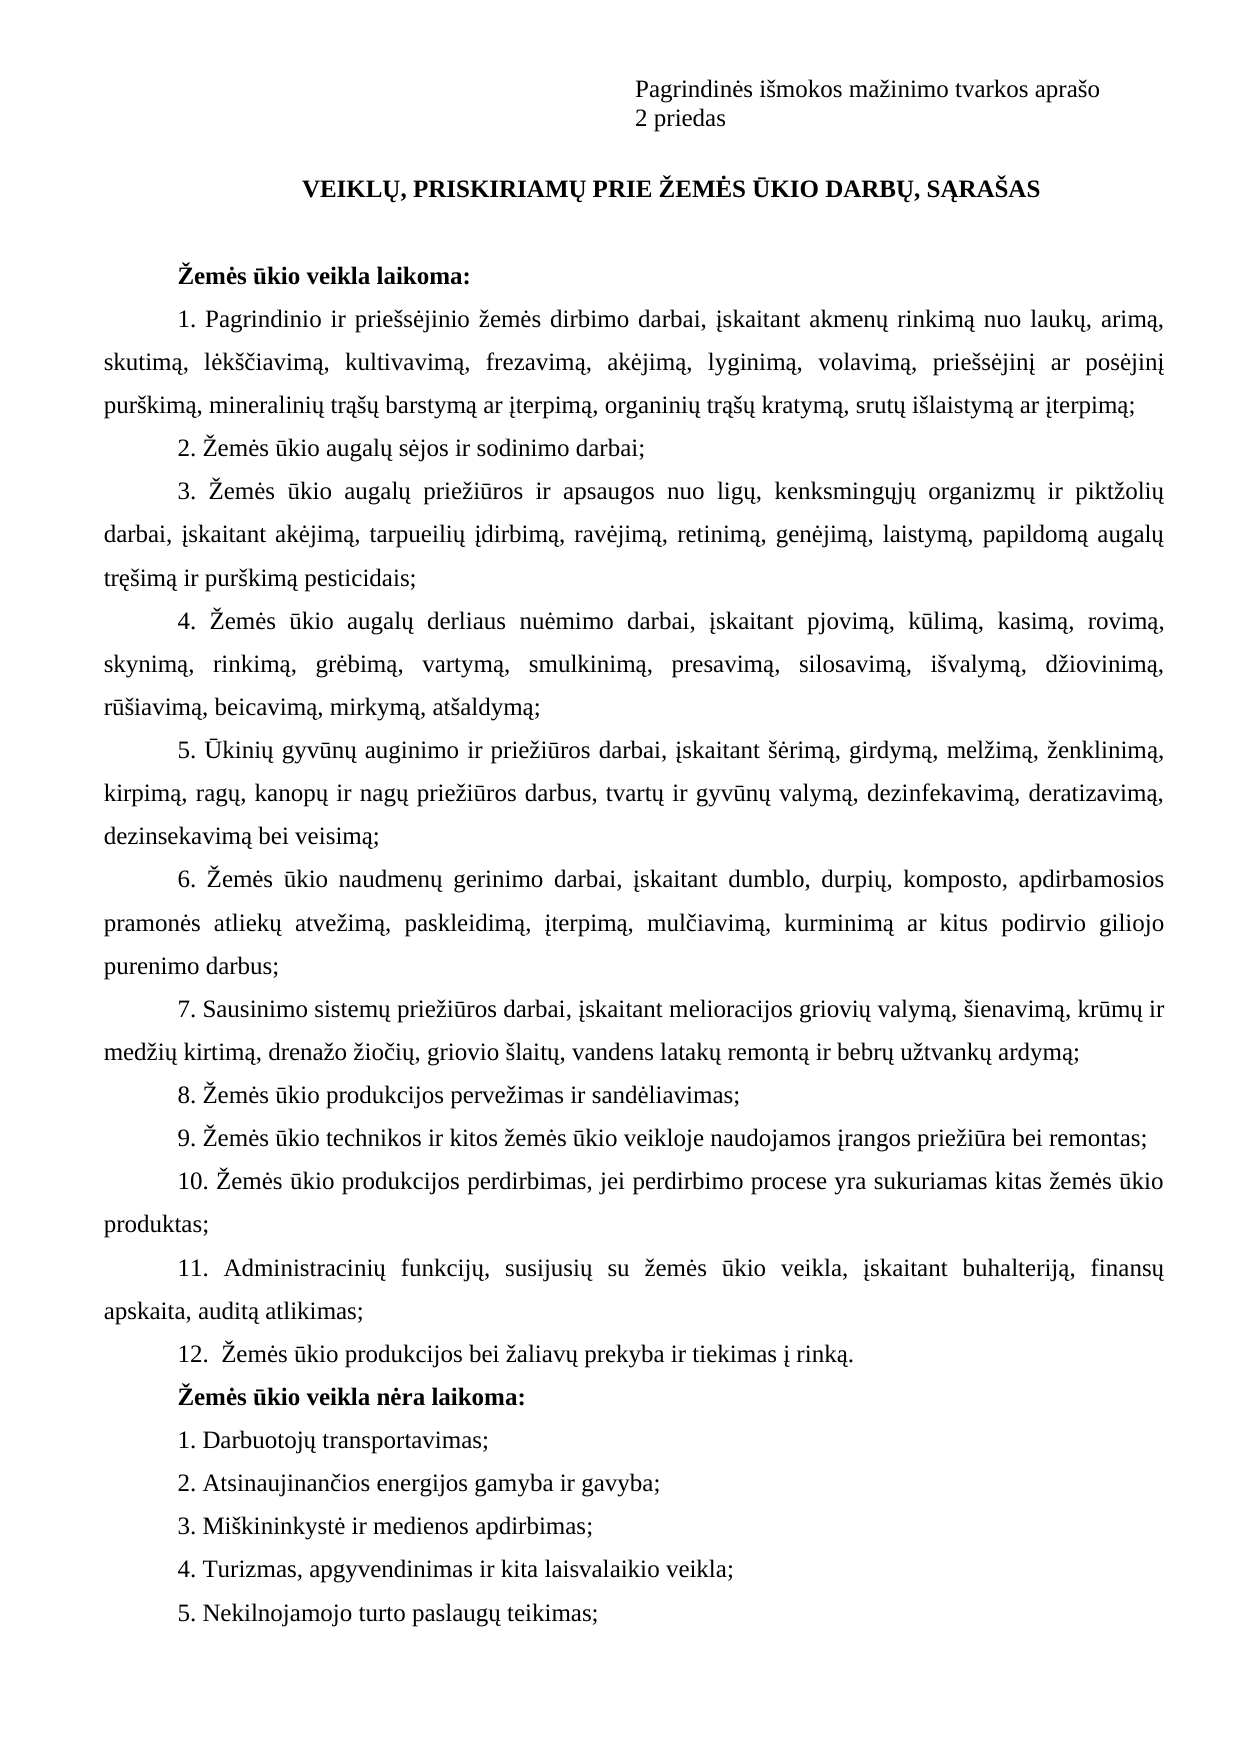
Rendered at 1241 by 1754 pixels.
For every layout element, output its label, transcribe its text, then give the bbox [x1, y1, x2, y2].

text 5. Ūkinių gyvūnų auginimo ir priežiūros darbai, įskaitant šėrimą, girdymą, melžimą, ženklinimą, kirpimą, ragų, kanopų ir nagų priežiūros darbus, tvartų ir gyvūnų valymą, dezinfekavimą, deratizavimą, dezinsekavimą bei veisimą; [103, 735, 1165, 850]
text Žemės ūkio veikla nėra laikoma: [103, 1382, 1165, 1411]
text 2. Žemės ūkio augalų sėjos ir sodinimo darbai; [103, 433, 1165, 462]
text 5. Nekilnojamojo turto paslaugų teikimas; [103, 1598, 1165, 1626]
text 7. Sausinimo sistemų priežiūros darbai, įskaitant melioracijos griovių valymą, šienavimą, krūmų ir medžių kirtimą, drenažo žiočių, griovio šlaitų, vandens latakų remontą ir bebrų užtvankų ardymą; [103, 994, 1165, 1066]
text 2 priedas [103, 103, 1165, 131]
text 4. Turizmas, apgyvendinimas ir kita laisvalaikio veikla; [103, 1554, 1165, 1583]
text 1. Darbuotojų transportavimas; [103, 1425, 1165, 1454]
text 11. Administracinių funkcijų, susijusių su žemės ūkio veikla, įskaitant buhalteriją, finansų apskaita, auditą atlikimas; [103, 1253, 1165, 1324]
text VEIKLŲ, PRISKIRIAMŲ PRIE ŽEMĖS ŪKIO DARBŲ, SĄRAŠAS [103, 174, 1165, 203]
text Žemės ūkio veikla laikoma: [103, 261, 1165, 289]
text Pagrindinės išmokos mažinimo tvarkos aprašo [103, 74, 1165, 103]
text 8. Žemės ūkio produkcijos pervežimas ir sandėliavimas; [103, 1080, 1165, 1109]
text 1. Pagrindinio ir priešsėjinio žemės dirbimo darbai, įskaitant akmenų rinkimą nuo laukų, arimą, skutimą, lėkščiavimą, kultivavimą, frezavimą, akėjimą, lyginimą, volavimą, priešsėjinį ar posėjinį purškimą, mineralinių trąšų barstymą ar įterpimą, organinių trąšų kratymą, srutų išlaistymą ar įterpimą; [103, 304, 1165, 419]
text 3. Žemės ūkio augalų priežiūros ir apsaugos nuo ligų, kenksmingųjų organizmų ir piktžolių darbai, įskaitant akėjimą, tarpueilių įdirbimą, ravėjimą, retinimą, genėjimą, laistymą, papildomą augalų tręšimą ir purškimą pesticidais; [103, 476, 1165, 591]
text 4. Žemės ūkio augalų derliaus nuėmimo darbai, įskaitant pjovimą, kūlimą, kasimą, rovimą, skynimą, rinkimą, grėbimą, vartymą, smulkinimą, presavimą, silosavimą, išvalymą, džiovinimą, rūšiavimą, beicavimą, mirkymą, atšaldymą; [103, 606, 1165, 721]
text 9. Žemės ūkio technikos ir kitos žemės ūkio veikloje naudojamos įrangos priežiūra bei remontas; [103, 1123, 1165, 1152]
text 2. Atsinaujinančios energijos gamyba ir gavyba; [103, 1468, 1165, 1497]
text 3. Miškininkystė ir medienos apdirbimas; [103, 1511, 1165, 1540]
text 10. Žemės ūkio produkcijos perdirbimas, jei perdirbimo procese yra sukuriamas kitas žemės ūkio produktas; [103, 1166, 1165, 1238]
text 12. Žemės ūkio produkcijos bei žaliavų prekyba ir tiekimas į rinką. [103, 1339, 1165, 1368]
text 6. Žemės ūkio naudmenų gerinimo darbai, įskaitant dumblo, durpių, komposto, apdirbamosios pramonės atliekų atvežimą, paskleidimą, įterpimą, mulčiavimą, kurminimą ar kitus podirvio giliojo purenimo darbus; [103, 864, 1165, 979]
